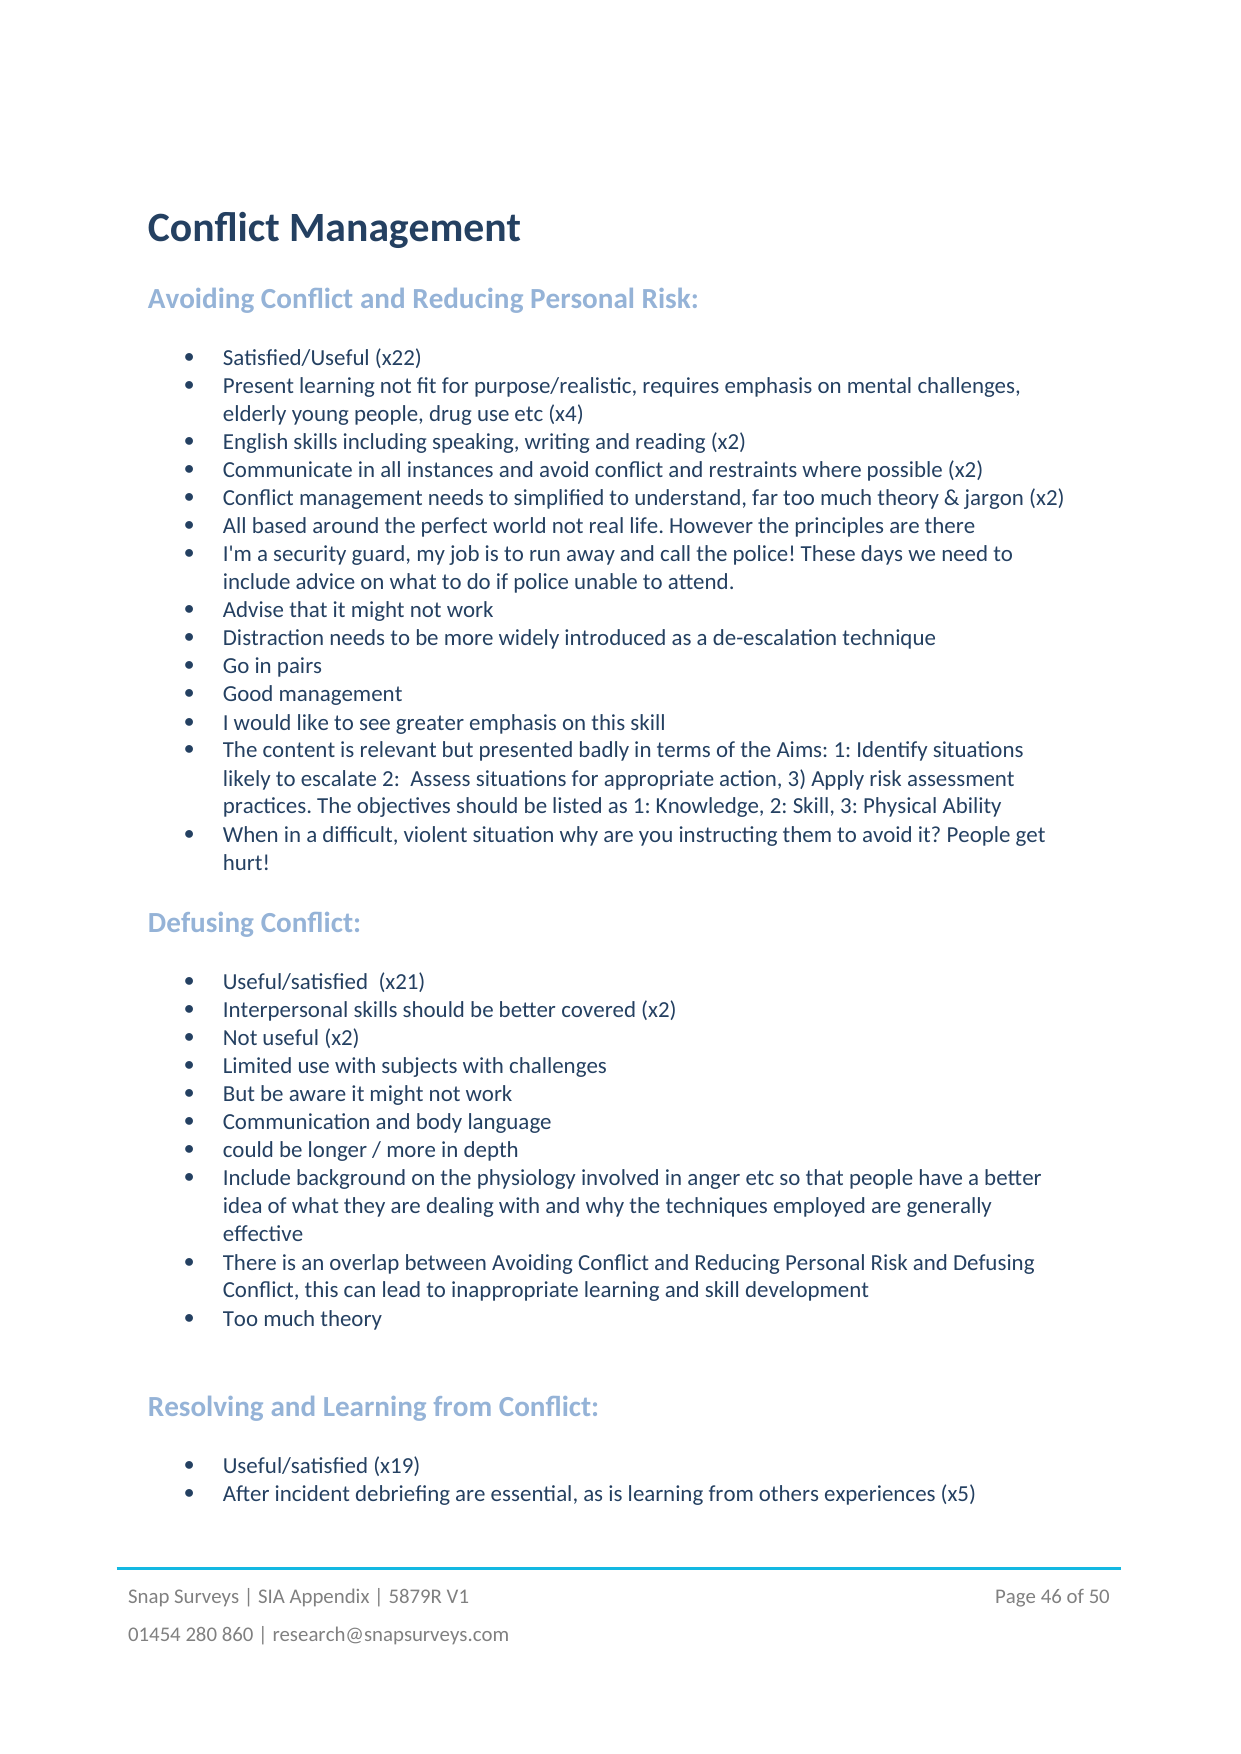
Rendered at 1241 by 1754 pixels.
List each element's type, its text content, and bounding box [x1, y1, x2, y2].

list English skills including speaking, writing and reading (x2) [185, 427, 1078, 455]
list All based around the perfect world not real life. However the principles are there [185, 511, 1078, 539]
list Good management [185, 679, 1078, 708]
list Communicate in all instances and avoid conflict and restraints where possible (x2) [185, 455, 1078, 483]
text Resolving and Learning from Conflict: [148, 1388, 1078, 1423]
list The content is relevant but presented badly in terms of the Aims: 1: Identify situations likely to escalate 2: Assess situations for appropriate action, 3) Apply risk assessment practices. The objectives should be listed as 1: Knowledge, 2: Skill, 3: Physical Ability [185, 736, 1078, 820]
list I would like to see greater emphasis on this skill [185, 708, 1078, 736]
list Go in pairs [185, 652, 1078, 679]
list Include background on the physiology involved in anger etc so that people have a better idea of what they are dealing with and why the techniques employed are generally effective [185, 1163, 1078, 1248]
text Defusing Conflict: [148, 904, 1078, 939]
list Communication and body language [185, 1107, 1078, 1136]
list Interpersonal skills should be better covered (x2) [185, 995, 1078, 1023]
list Limited use with subjects with challenges [185, 1051, 1078, 1079]
list Not useful (x2) [185, 1023, 1078, 1051]
list But be aware it might not work [185, 1079, 1078, 1107]
list Conflict management needs to simplified to understand, far too much theory & jargon (x2) [185, 483, 1078, 511]
list could be longer / more in depth [185, 1136, 1078, 1163]
list Present learning not fit for purpose/realistic, requires emphasis on mental challenges, elderly young people, drug use etc (x4) [185, 371, 1078, 427]
list Satisfied/Useful (x22) [185, 343, 1078, 371]
list Too much theory [185, 1304, 1078, 1332]
list Useful/satisfied (x19) [185, 1451, 1078, 1479]
list I'm a security guard, my job is to run away and call the police! These days we need to include advice on what to do if police unable to attend. [185, 539, 1078, 596]
list Distraction needs to be more widely introduced as a de-escalation technique [185, 623, 1078, 652]
list When in a difficult, violent situation why are you instructing them to avoid it? People get hurt! [185, 820, 1078, 876]
list After incident debriefing are essential, as is learning from others experiences (x5) [185, 1479, 1078, 1507]
list Advise that it might not work [185, 596, 1078, 623]
list There is an overlap between Avoiding Conflict and Reducing Personal Risk and Defusing Conflict, this can lead to inappropriate learning and skill development [185, 1248, 1078, 1304]
text Conflict Management [148, 201, 1078, 252]
list Useful/satisfied (x21) [185, 967, 1078, 995]
text Avoiding Conflict and Reducing Personal Risk: [148, 280, 1078, 315]
